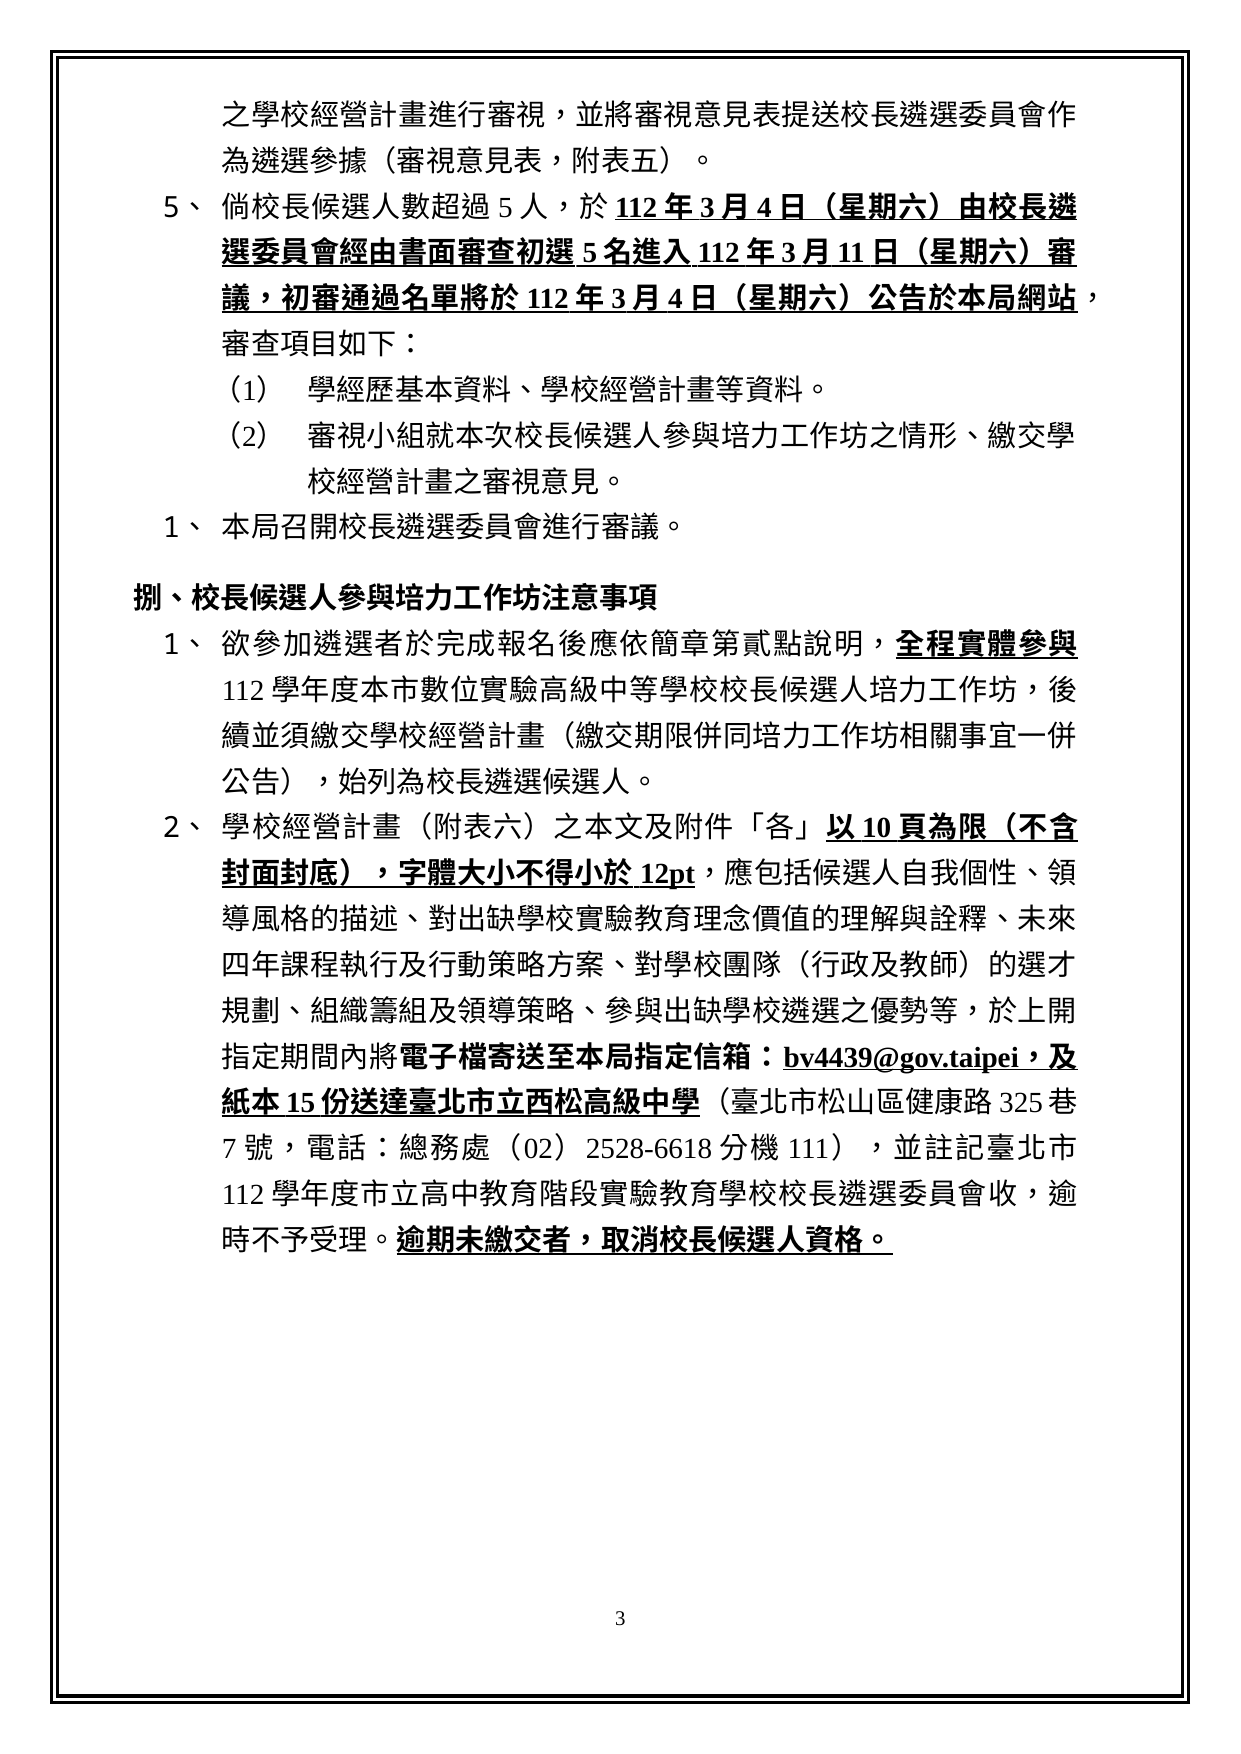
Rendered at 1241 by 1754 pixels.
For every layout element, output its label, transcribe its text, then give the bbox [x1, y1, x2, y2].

text 捌、校長候選人參與培力工作坊注意事項 [133, 572, 1078, 618]
list 本局召開校長遴選委員會進行審議。 [162, 501, 1078, 547]
list 欲參加遴選者於完成報名後應依簡章第貳點說明，全程實體參與112學年度本市數位實驗高級中等學校校長候選人培力工作坊，後續並須繳交學校經營計畫（繳交期限併同培力工作坊相關事宜一併公告），始列為校長遴選候選人。 [162, 618, 1078, 801]
list 審視小組就本次校長候選人參與培力工作坊之情形、繳交學校經營計畫之審視意見。 [213, 409, 1078, 501]
list 學經歷基本資料、學校經營計畫等資料。 [213, 364, 1078, 409]
list 之學校經營計畫進行審視，並將審視意見表提送校長遴選委員會作為遴選參據（審視意見表，附表五）。 [162, 89, 1078, 180]
list 學校經營計畫（附表六）之本文及附件「各」以10頁為限（不含封面封底），字體大小不得小於12pt，應包括候選人自我個性、領導風格的描述、對出缺學校實驗教育理念價值的理解與詮釋、未來四年課程執行及行動策略方案、對學校團隊（行政及教師）的選才規劃、組織籌組及領導策略、參與出缺學校遴選之優勢等，於上開指定期間內將電子檔寄送至本局指定信箱：bv4439@gov.taipei，及紙本15份送達臺北市立西松高級中學（臺北市松山區健康路325巷7號，電話：總務處（02）2528-6618分機111），並註記臺北市112學年度市立高中教育階段實驗教育學校校長遴選委員會收，逾時不予受理。逾期未繳交者，取消校長候選人資格。 [162, 801, 1078, 1259]
list 倘校長候選人數超過5人，於112年3月4日（星期六）由校長遴選委員會經由書面審查初選5名進入112年3月11日（星期六）審議，初審通過名單將於112年3月4日（星期六）公告於本局網站，審查項目如下： [162, 180, 1078, 364]
